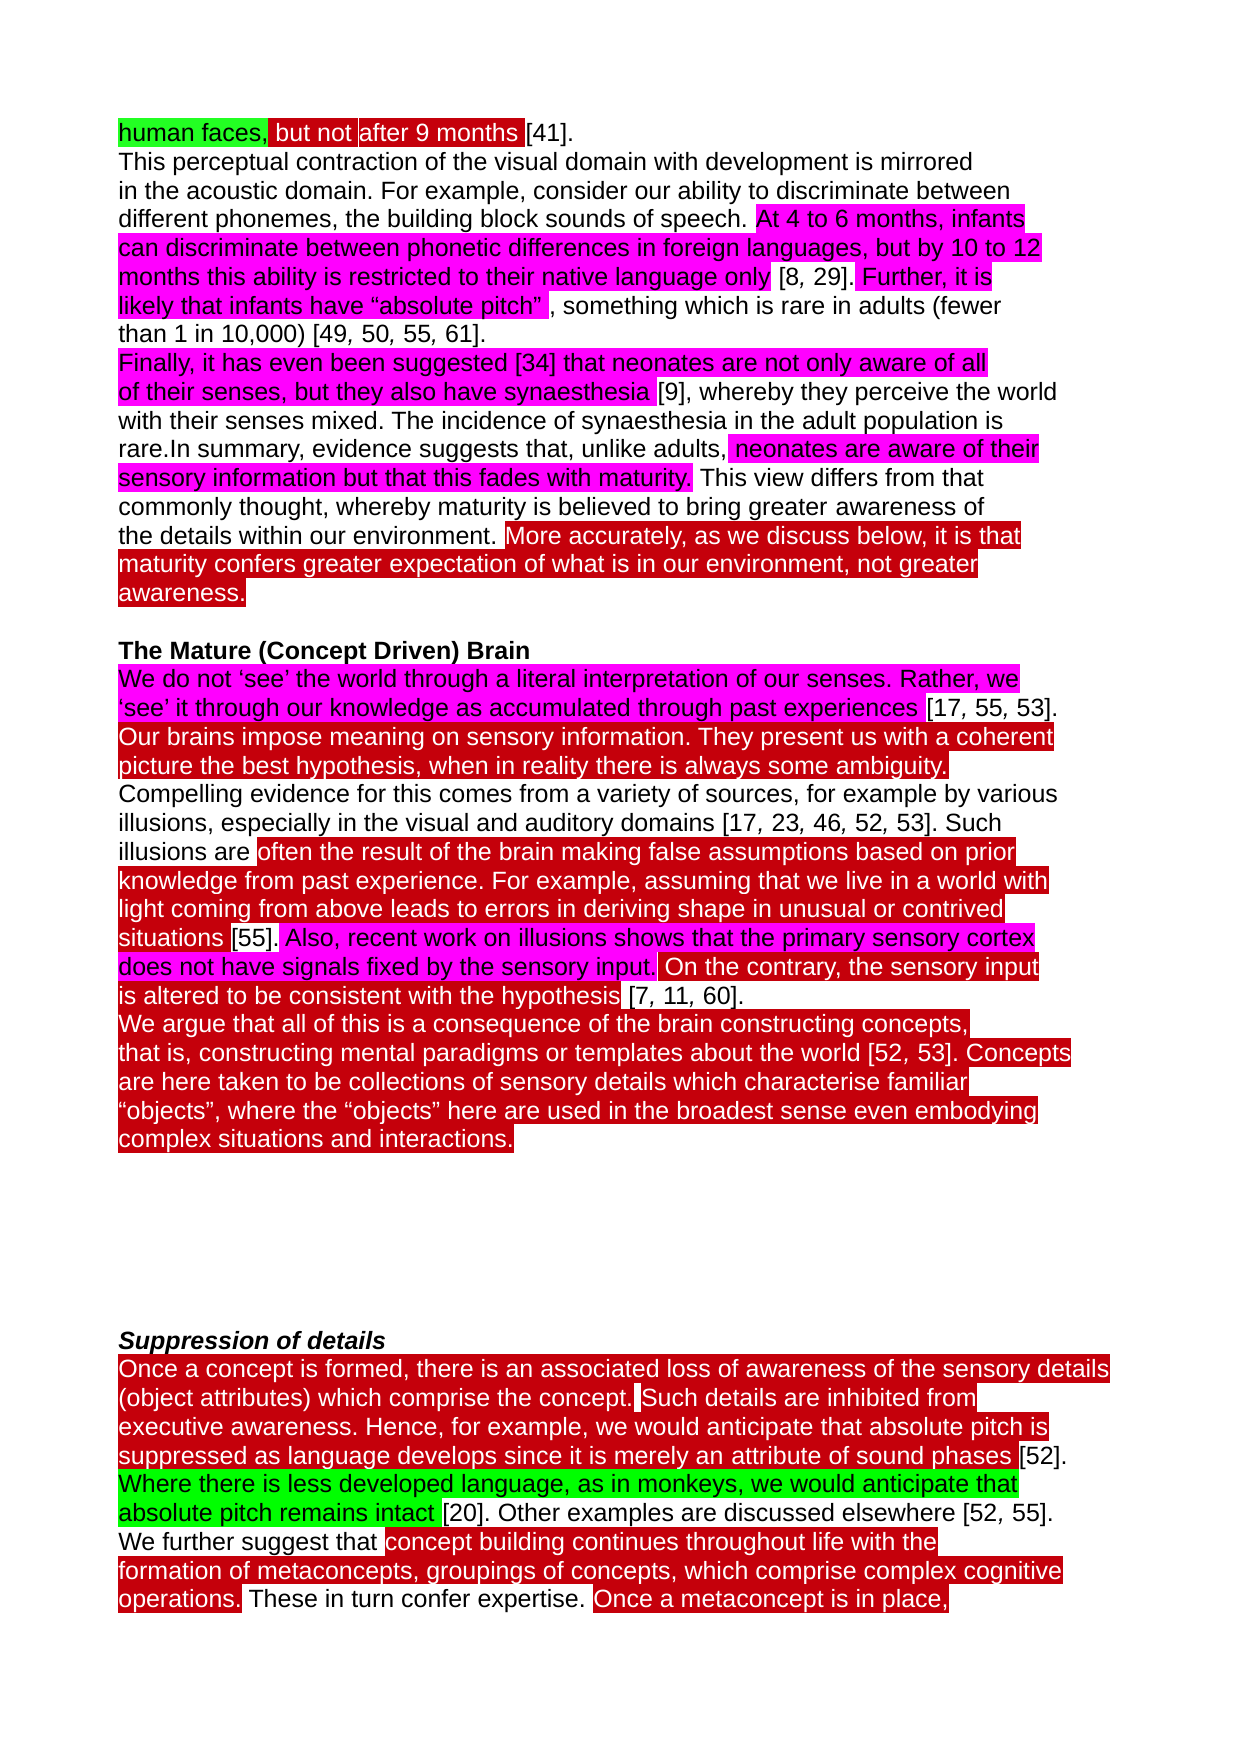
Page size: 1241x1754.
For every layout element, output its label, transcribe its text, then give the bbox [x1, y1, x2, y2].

text executive awareness. Hence, for example, we would anticipate that absolute pitch is [118, 1412, 1122, 1441]
text “objects”, where the “objects” here are used in the broadest sense even embodying [118, 1096, 1122, 1124]
text with their senses mixed. The incidence of synaesthesia in the adult population is [118, 406, 1122, 434]
text likely that infants have “absolute pitch” , something which is rare in adults (fewer [118, 291, 1122, 319]
text complex situations and interactions. [118, 1124, 1122, 1153]
text Our brains impose meaning on sensory information. They present us with a coherent [118, 722, 1122, 751]
text (object attributes) which comprise the concept. Such details are inhibited from [118, 1383, 1122, 1412]
text months this ability is restricted to their native language only [8, 29]. Further, it is [118, 262, 1122, 291]
text ‘see’ it through our knowledge as accumulated through past experiences [17, 55, 53]. [118, 693, 1122, 722]
text human faces, but not after 9 months [41]. [118, 118, 1122, 147]
text situations [55]. Also, recent work on illusions shows that the primary sensory cortex [118, 923, 1122, 952]
text suppressed as language develops since it is merely an attribute of sound phases [52]. [118, 1441, 1122, 1469]
text maturity confers greater expectation of what is in our environment, not greater [118, 549, 1122, 578]
text does not have signals fixed by the sensory input. On the contrary, the sensory input [118, 952, 1122, 981]
text We do not ‘see’ the world through a literal interpretation of our senses. Rather, we [118, 664, 1122, 693]
text awareness. [118, 578, 1122, 607]
text Suppression of details [118, 1326, 1122, 1354]
text of their senses, but they also have synaesthesia [9], whereby they perceive the world [118, 377, 1122, 406]
text operations. These in turn confer expertise. Once a metaconcept is in place, [118, 1584, 1122, 1613]
text knowledge from past experience. For example, assuming that we live in a world with [118, 866, 1122, 894]
text The Mature (Concept Driven) Brain [118, 636, 1122, 664]
text illusions, especially in the visual and auditory domains [17, 23, 46, 52, 53]. Such [118, 808, 1122, 837]
text Compelling evidence for this comes from a variety of sources, for example by various [118, 779, 1122, 808]
text can discriminate between phonetic differences in foreign languages, but by 10 to 12 [118, 233, 1122, 262]
text Once a concept is formed, there is an associated loss of awareness of the sensory details [118, 1354, 1122, 1383]
text different phonemes, the building block sounds of speech. At 4 to 6 months, infants [118, 204, 1122, 233]
text in the acoustic domain. For example, consider our ability to discriminate between [118, 176, 1122, 204]
text than 1 in 10,000) [49, 50, 55, 61]. [118, 319, 1122, 348]
text are here taken to be collections of sensory details which characterise familiar [118, 1067, 1122, 1096]
text commonly thought, whereby maturity is believed to bring greater awareness of [118, 492, 1122, 521]
text light coming from above leads to errors in deriving shape in unusual or contrived [118, 894, 1122, 923]
text Finally, it has even been suggested [34] that neonates are not only aware of all [118, 348, 1122, 377]
text is altered to be consistent with the hypothesis [7, 11, 60]. [118, 981, 1122, 1009]
text absolute pitch remains intact [20]. Other examples are discussed elsewhere [52, 55]. [118, 1498, 1122, 1527]
text picture the best hypothesis, when in reality there is always some ambiguity. [118, 751, 1122, 779]
text sensory information but that this fades with maturity. This view differs from that [118, 463, 1122, 492]
text the details within our environment. More accurately, as we discuss below, it is that [118, 521, 1122, 549]
text We further suggest that concept building continues throughout life with the [118, 1527, 1122, 1556]
text This perceptual contraction of the visual domain with development is mirrored [118, 147, 1122, 176]
text Where there is less developed language, as in monkeys, we would anticipate that [118, 1469, 1122, 1498]
text rare.In summary, evidence suggests that, unlike adults, neonates are aware of their [118, 434, 1122, 463]
text formation of metaconcepts, groupings of concepts, which comprise complex cognitive [118, 1556, 1122, 1584]
text We argue that all of this is a consequence of the brain constructing concepts, [118, 1009, 1122, 1038]
text that is, constructing mental paradigms or templates about the world [52, 53]. Concepts [118, 1038, 1122, 1067]
text illusions are often the result of the brain making false assumptions based on prior [118, 837, 1122, 866]
